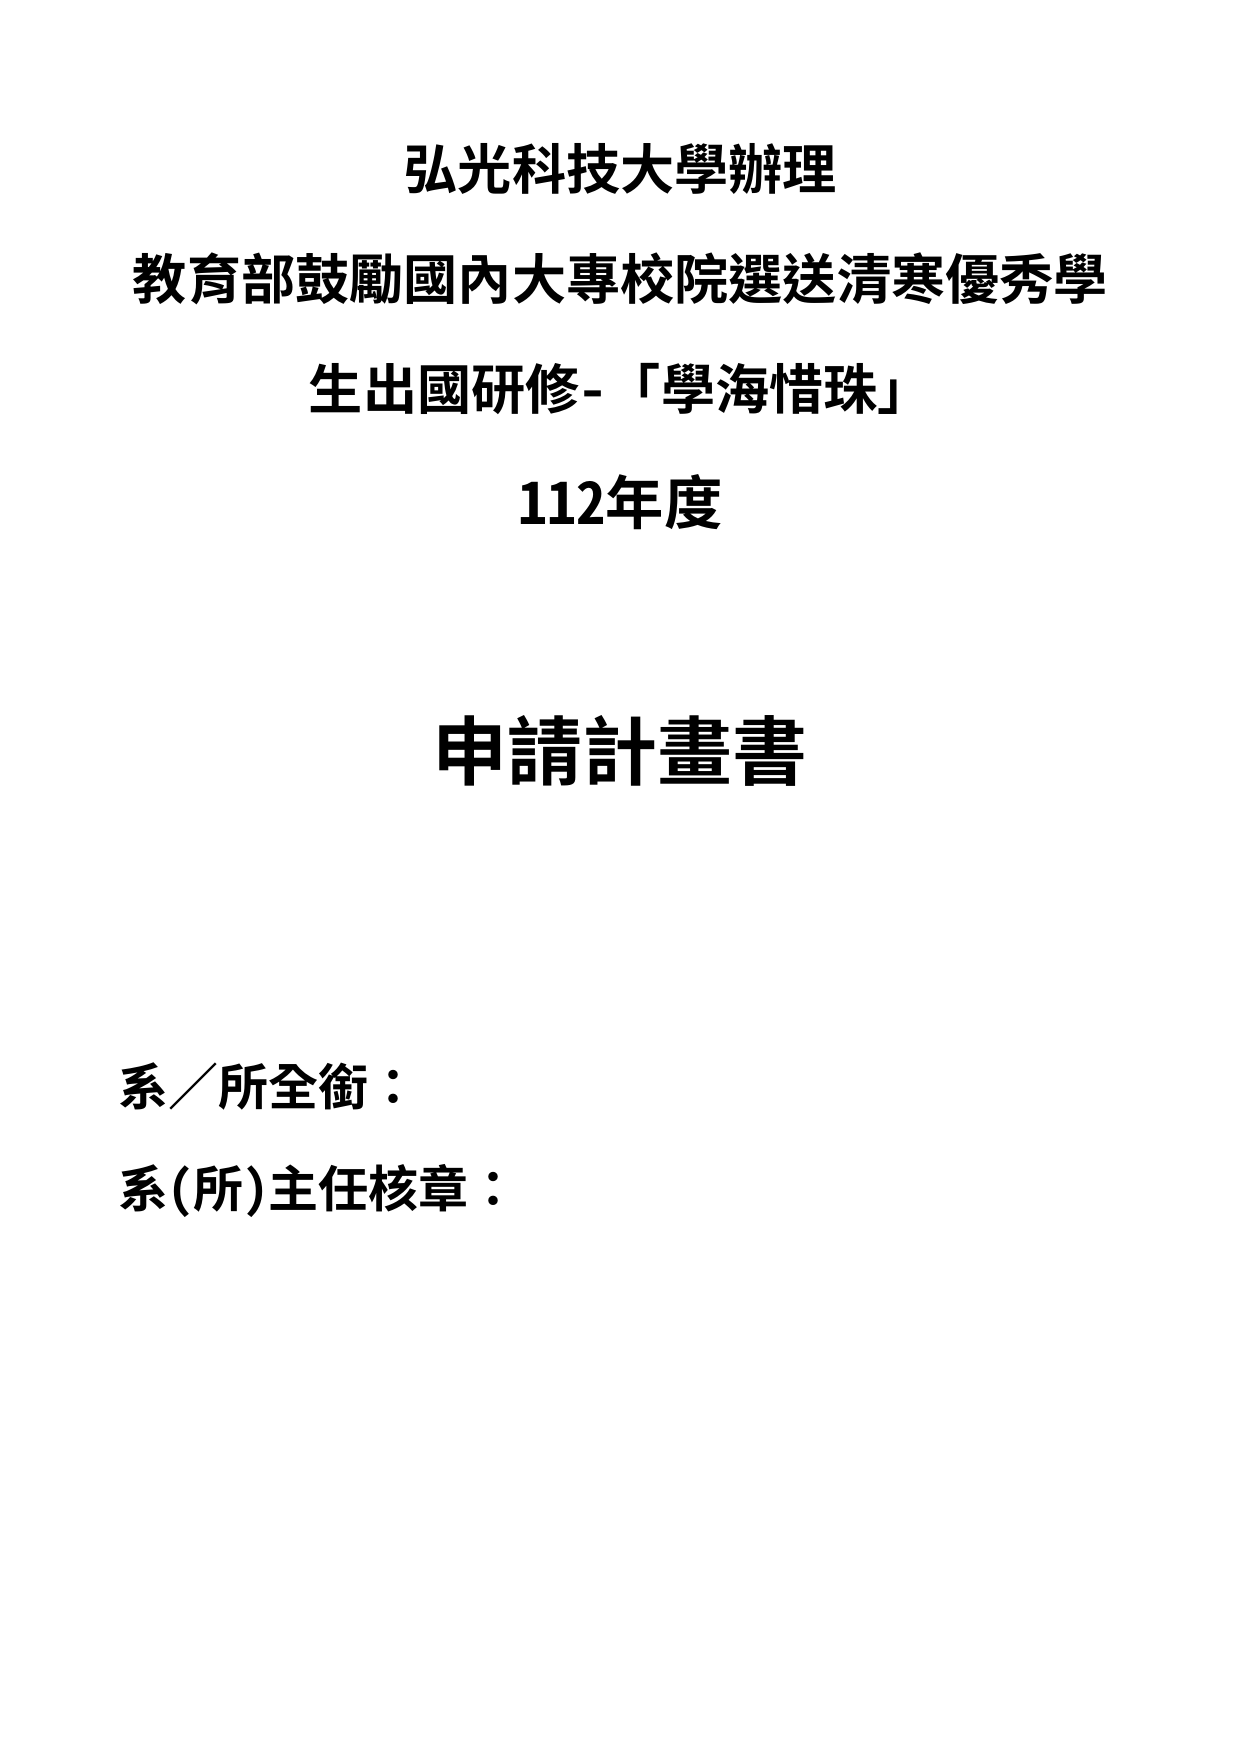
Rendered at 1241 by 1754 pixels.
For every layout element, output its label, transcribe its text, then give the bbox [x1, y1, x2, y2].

text 申請計畫書 [118, 693, 1122, 801]
text 系／所全銜： [118, 1048, 1122, 1120]
text 教育部鼓勵國內大專校院選送清寒優秀學生出國研修-「學海惜珠」 [118, 237, 1122, 425]
text 弘光科技大學辦理 [118, 127, 1122, 205]
text 112年度 [118, 456, 1122, 541]
text 系(所)主任核章： [118, 1149, 1122, 1221]
